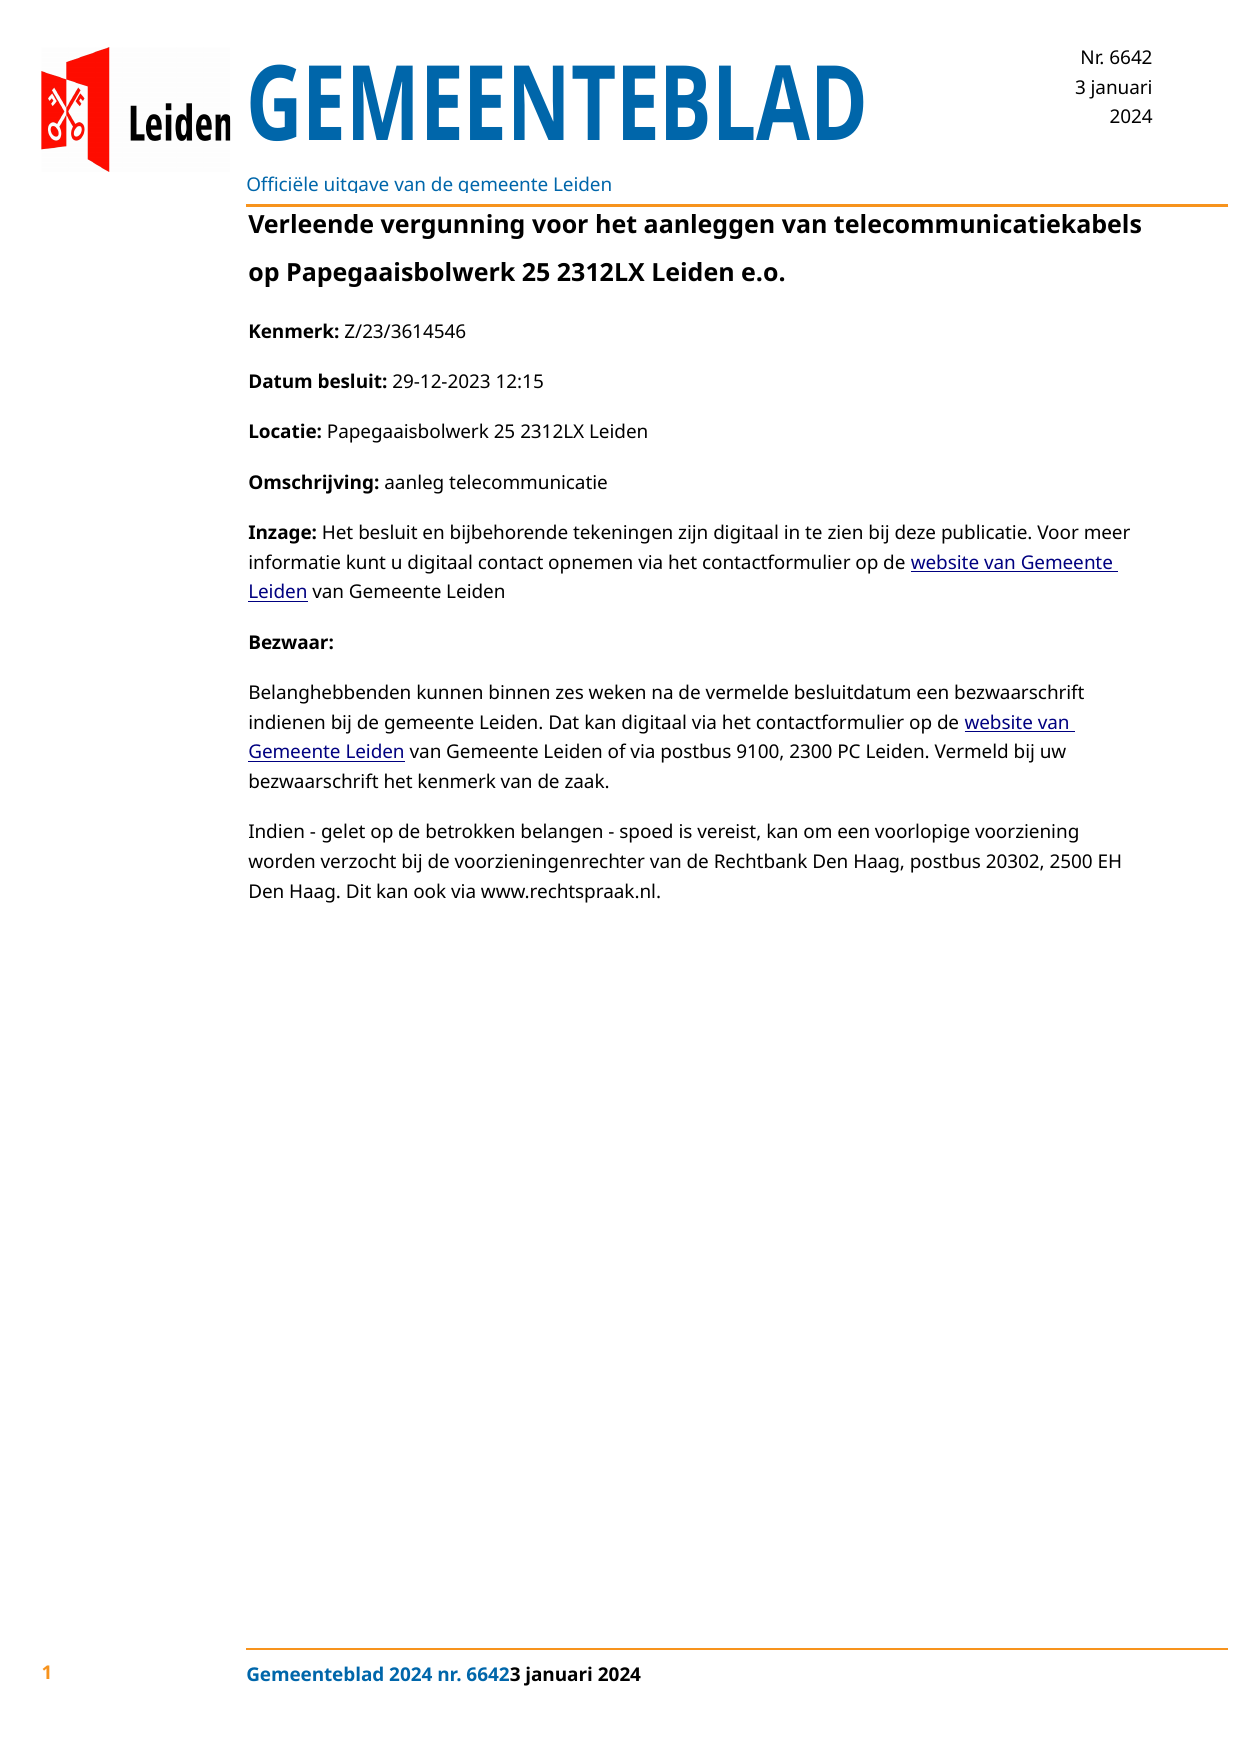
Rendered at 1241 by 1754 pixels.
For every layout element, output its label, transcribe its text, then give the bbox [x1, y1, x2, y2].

text Verleende vergunning voor het aanleggen van telecommunicatiekabels op Papegaaisbolwerk 25 2312LX Leiden e.o. [248, 207, 1152, 288]
text Inzage: Het besluit en bijbehorende tekeningen zijn digitaal in te zien bij deze publicatie. Voor meer informatie kunt u digitaal contact opnemen via het contactformulier op de website van Gemeente Leiden van Gemeente Leiden [248, 519, 1152, 604]
picture [41, 47, 231, 172]
text Indien - gelet op de betrokken belangen - spoed is vereist, kan om een voorlopige voorziening worden verzocht bij de voorzieningenrechter van de Rechtbank Den Haag, postbus 20302, 2500 EH Den Haag. Dit kan ook via www.rechtspraak.nl. [248, 819, 1152, 904]
text Omschrijving: aanleg telecommunicatie [248, 469, 1152, 495]
text Bezwaar: [248, 629, 1152, 655]
text Datum besluit: 29-12-2023 12:15 [248, 368, 1152, 394]
text Locatie: Papegaaisbolwerk 25 2312LX Leiden [248, 419, 1152, 444]
text Belanghebbenden kunnen binnen zes weken na de vermelde besluitdatum een bezwaarschrift indienen bij de gemeente Leiden. Dat kan digitaal via het contactformulier op de website van Gemeente Leiden van Gemeente Leiden of via postbus 9100, 2300 PC Leiden. Vermeld bij uw bezwaarschrift het kenmerk van de zaak. [248, 679, 1152, 794]
text Kenmerk: Z/23/3614546 [248, 318, 1152, 344]
